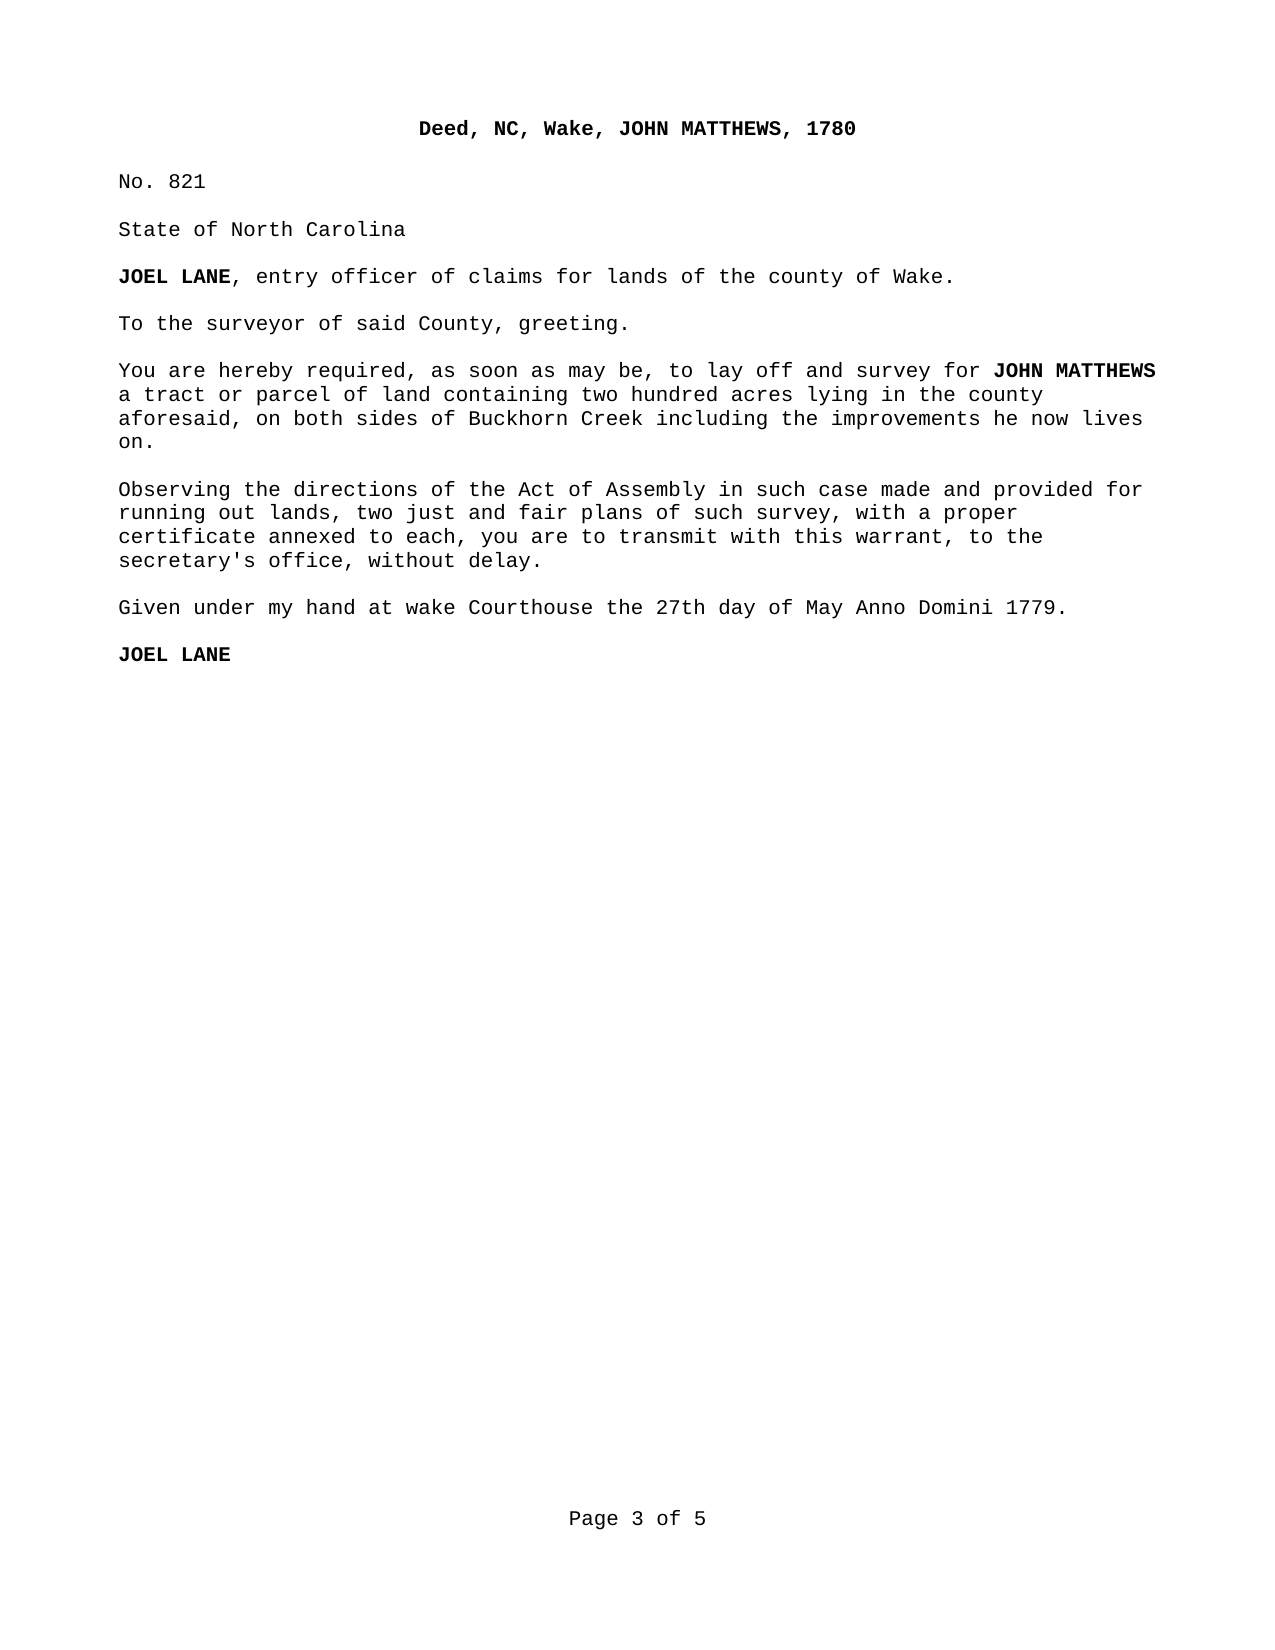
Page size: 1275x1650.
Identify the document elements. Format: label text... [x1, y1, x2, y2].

text State of North Carolina [118, 218, 1157, 242]
text Given under my hand at wake Courthouse the 27th day of May Anno Domini 1779. [118, 597, 1157, 621]
text No. 821 [118, 171, 1157, 195]
text Joel Lane, entry officer of claims for lands of the county of Wake. [118, 266, 1157, 289]
text Observing the directions of the Act of Assembly in such case made and provided for running out lands, two just and fair plans of such survey, with a proper certificate annexed to each, you are to transmit with this warrant, to the secretary's office, without delay. [118, 479, 1157, 573]
text You are hereby required, as soon as may be, to lay off and survey for JOHN MATTHEWS a tract or parcel of land containing two hundred acres lying in the county aforesaid, on both sides of Buckhorn Creek including the improvements he now lives on. [118, 360, 1157, 455]
text Joel Lane [118, 644, 1157, 668]
text To the surveyor of said County, greeting. [118, 313, 1157, 337]
